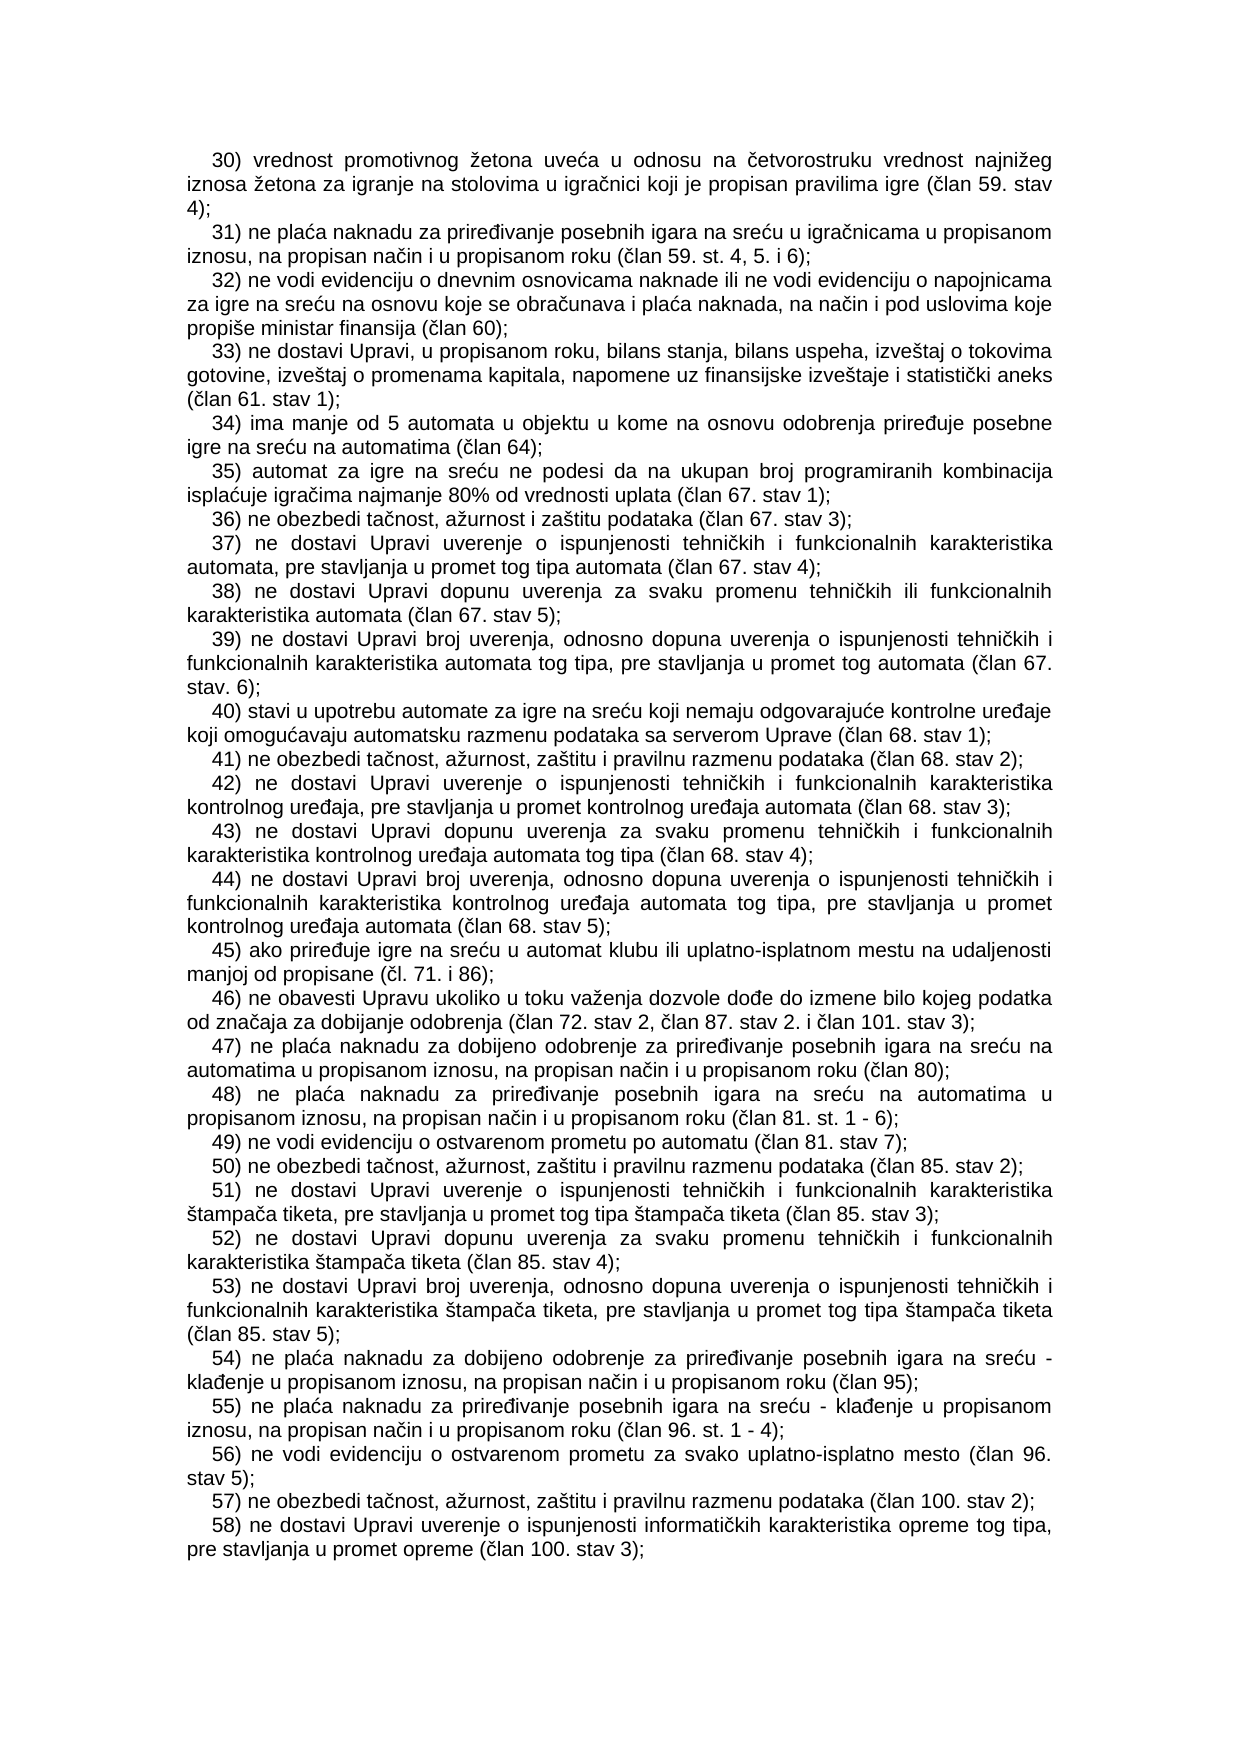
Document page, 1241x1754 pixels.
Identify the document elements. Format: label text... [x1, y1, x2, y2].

text 42) ne dostavi Upravi uverenje o ispunjenosti tehničkih i funkcionalnih karakteristika kontrolnog uređaja, pre stavljanja u promet kontrolnog uređaja automata (član 68. stav 3); [187, 771, 1053, 818]
text 41) ne obezbedi tačnost, ažurnost, zaštitu i pravilnu razmenu podataka (član 68. stav 2); [187, 747, 1053, 771]
text 39) ne dostavi Upravi broj uverenja, odnosno dopuna uverenja o ispunjenosti tehničkih i funkcionalnih karakteristika automata tog tipa, pre stavljanja u promet tog automata (član 67. stav. 6); [187, 627, 1053, 699]
text 45) ako priređuje igre na sreću u automat klubu ili uplatno-isplatnom mestu na udaljenosti manjoj od propisane (čl. 71. i 86); [187, 938, 1053, 986]
text 30) vrednost promotivnog žetona uveća u odnosu na četvorostruku vrednost najnižeg iznosa žetona za igranje na stolovima u igračnici koji je propisan pravilima igre (član 59. stav 4); [187, 148, 1053, 219]
text 37) ne dostavi Upravi uverenje o ispunjenosti tehničkih i funkcionalnih karakteristika automata, pre stavljanja u promet tog tipa automata (član 67. stav 4); [187, 531, 1053, 579]
text 57) ne obezbedi tačnost, ažurnost, zaštitu i pravilnu razmenu podataka (član 100. stav 2); [187, 1489, 1053, 1513]
text 47) ne plaća naknadu za dobijeno odobrenje za priređivanje posebnih igara na sreću na automatima u propisanom iznosu, na propisan način i u propisanom roku (član 80); [187, 1034, 1053, 1082]
text 44) ne dostavi Upravi broj uverenja, odnosno dopuna uverenja o ispunjenosti tehničkih i funkcionalnih karakteristika kontrolnog uređaja automata tog tipa, pre stavljanja u promet kontrolnog uređaja automata (član 68. stav 5); [187, 866, 1053, 938]
text 35) automat za igre na sreću ne podesi da na ukupan broj programiranih kombinacija isplaćuje igračima najmanje 80% od vrednosti uplata (član 67. stav 1); [187, 459, 1053, 507]
text 53) ne dostavi Upravi broj uverenja, odnosno dopuna uverenja o ispunjenosti tehničkih i funkcionalnih karakteristika štampača tiketa, pre stavljanja u promet tog tipa štampača tiketa (član 85. stav 5); [187, 1274, 1053, 1346]
text 46) ne obavesti Upravu ukoliko u toku važenja dozvole dođe do izmene bilo kojeg podatka od značaja za dobijanje odobrenja (član 72. stav 2, član 87. stav 2. i član 101. stav 3); [187, 986, 1053, 1034]
text 40) stavi u upotrebu automate za igre na sreću koji nemaju odgovarajuće kontrolne uređaje koji omogućavaju automatsku razmenu podataka sa serverom Uprave (član 68. stav 1); [187, 699, 1053, 747]
text 54) ne plaća naknadu za dobijeno odobrenje za priređivanje posebnih igara na sreću - klađenje u propisanom iznosu, na propisan način i u propisanom roku (član 95); [187, 1346, 1053, 1393]
text 34) ima manje od 5 automata u objektu u kome na osnovu odobrenja priređuje posebne igre na sreću na automatima (član 64); [187, 411, 1053, 459]
text 31) ne plaća naknadu za priređivanje posebnih igara na sreću u igračnicama u propisanom iznosu, na propisan način i u propisanom roku (član 59. st. 4, 5. i 6); [187, 219, 1053, 267]
text 55) ne plaća naknadu za priređivanje posebnih igara na sreću - klađenje u propisanom iznosu, na propisan način i u propisanom roku (član 96. st. 1 - 4); [187, 1393, 1053, 1441]
text 43) ne dostavi Upravi dopunu uverenja za svaku promenu tehničkih i funkcionalnih karakteristika kontrolnog uređaja automata tog tipa (član 68. stav 4); [187, 818, 1053, 866]
text 56) ne vodi evidenciju o ostvarenom prometu za svako uplatno-isplatno mesto (član 96. stav 5); [187, 1441, 1053, 1489]
text 50) ne obezbedi tačnost, ažurnost, zaštitu i pravilnu razmenu podataka (član 85. stav 2); [187, 1154, 1053, 1178]
text 38) ne dostavi Upravi dopunu uverenja za svaku promenu tehničkih ili funkcionalnih karakteristika automata (član 67. stav 5); [187, 579, 1053, 627]
text 51) ne dostavi Upravi uverenje o ispunjenosti tehničkih i funkcionalnih karakteristika štampača tiketa, pre stavljanja u promet tog tipa štampača tiketa (član 85. stav 3); [187, 1178, 1053, 1226]
text 36) ne obezbedi tačnost, ažurnost i zaštitu podataka (član 67. stav 3); [187, 507, 1053, 531]
text 49) ne vodi evidenciju o ostvarenom prometu po automatu (član 81. stav 7); [187, 1130, 1053, 1154]
text 33) ne dostavi Upravi, u propisanom roku, bilans stanja, bilans uspeha, izveštaj o tokovima gotovine, izveštaj o promenama kapitala, napomene uz finansijske izveštaje i statistički aneks (član 61. stav 1); [187, 339, 1053, 411]
text 58) ne dostavi Upravi uverenje o ispunjenosti informatičkih karakteristika opreme tog tipa, pre stavljanja u promet opreme (član 100. stav 3); [187, 1513, 1053, 1561]
text 52) ne dostavi Upravi dopunu uverenja za svaku promenu tehničkih i funkcionalnih karakteristika štampača tiketa (član 85. stav 4); [187, 1226, 1053, 1274]
text 48) ne plaća naknadu za priređivanje posebnih igara na sreću na automatima u propisanom iznosu, na propisan način i u propisanom roku (član 81. st. 1 - 6); [187, 1082, 1053, 1130]
text 32) ne vodi evidenciju o dnevnim osnovicama naknade ili ne vodi evidenciju o napojnicama za igre na sreću na osnovu koje se obračunava i plaća naknada, na način i pod uslovima koje propiše ministar finansija (član 60); [187, 267, 1053, 339]
